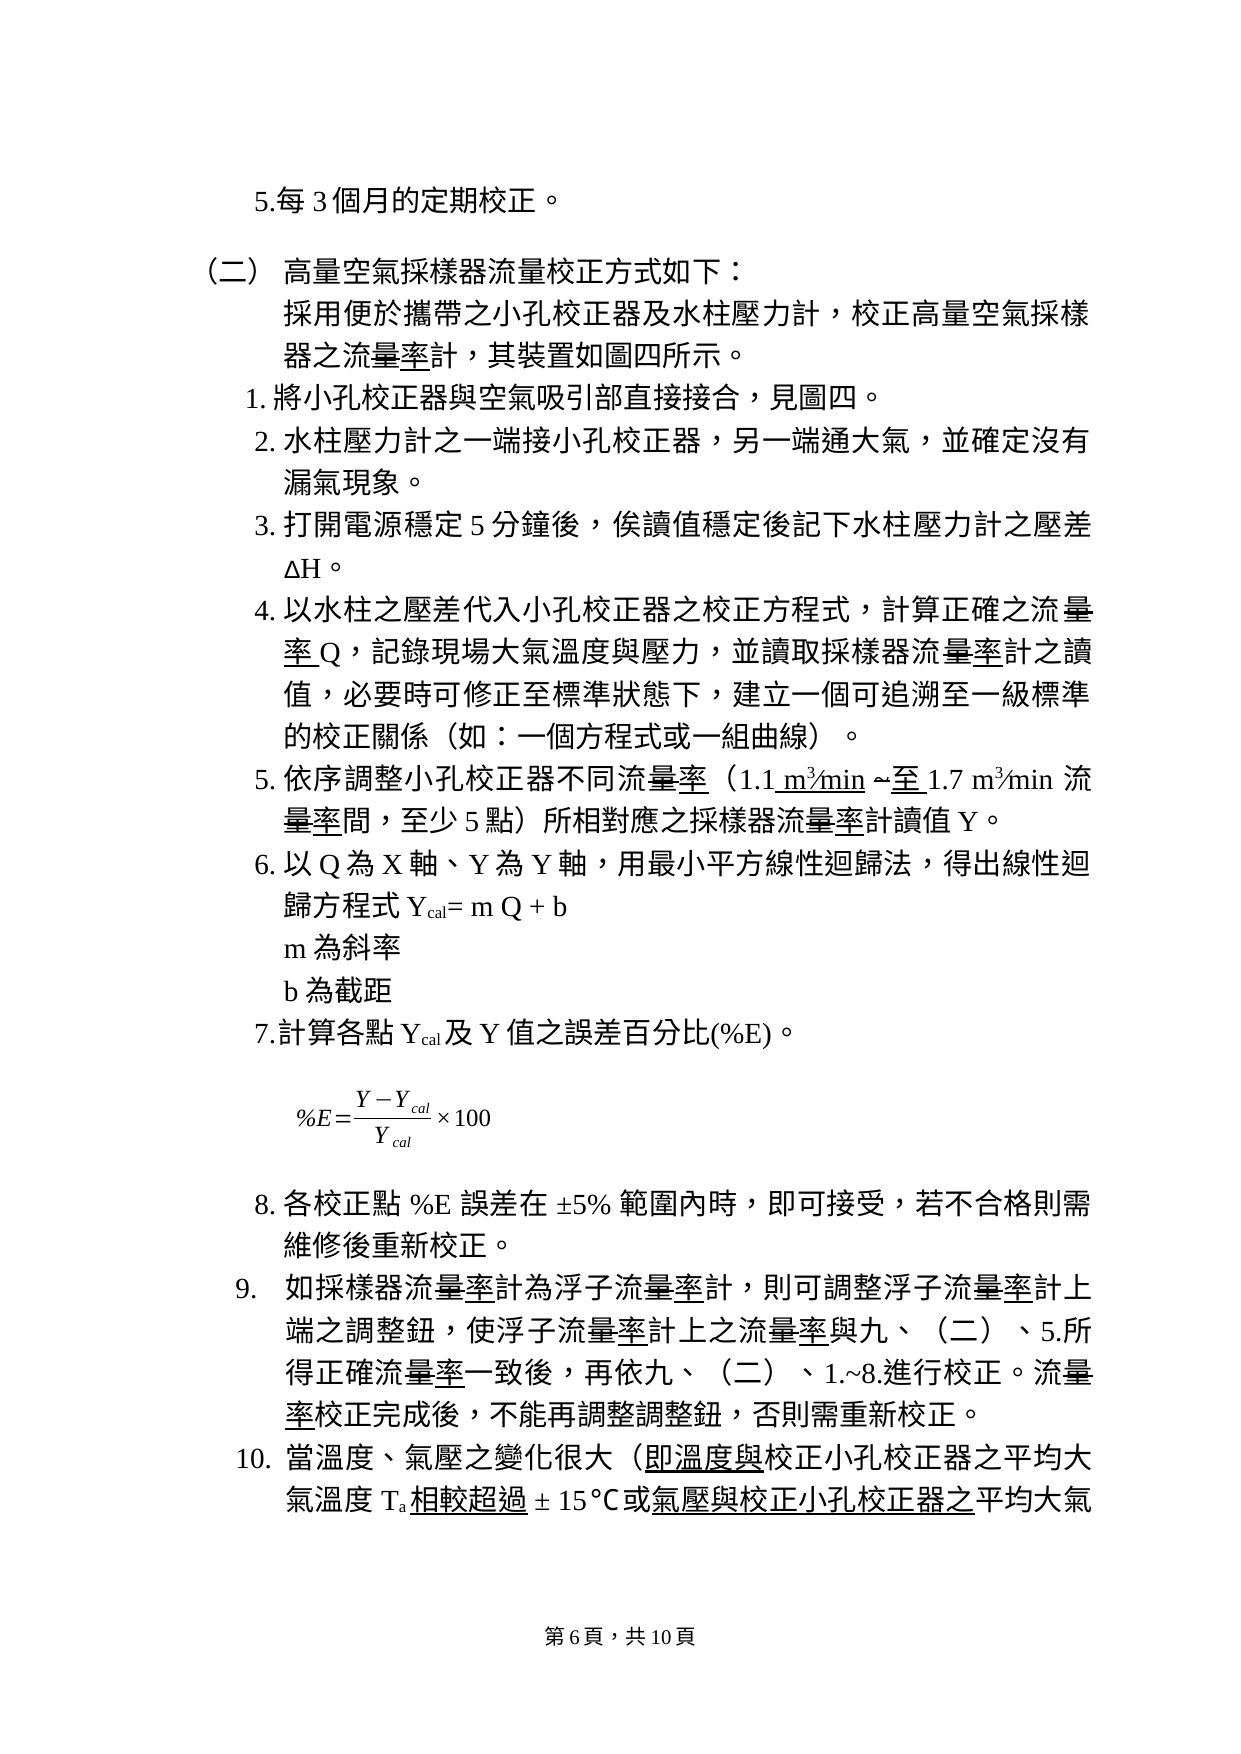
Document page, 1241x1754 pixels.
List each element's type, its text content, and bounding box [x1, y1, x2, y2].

list 依序調整小孔校正器不同流量率（1.1 m3∕min ~至1.7 m3∕min 流量率間，至少5點）所相對應之採樣器流量率計讀值Y。 [254, 756, 1092, 840]
list 打開電源穩定5分鐘後，俟讀值穩定後記下水柱壓力計之壓差ΔH。 [254, 502, 1092, 587]
list 1. 將小孔校正器與空氣吸引部直接接合，見圖四。 [236, 375, 1092, 417]
list 當溫度、氣壓之變化很大（即溫度與校正小孔校正器之平均大氣溫度 Ta相較超過 ± 15℃或氣壓與校正小孔校正器之平均大氣 [235, 1434, 1092, 1519]
list 計算各點Ycal及Y值之誤差百分比(%E)。 [254, 1009, 1092, 1052]
list 水柱壓力計之一端接小孔校正器，另一端通大氣，並確定沒有漏氣現象。 [254, 417, 1092, 502]
list 高量空氣採樣器流量校正方式如下： 採用便於攜帶之小孔校正器及水柱壓力計，校正高量空氣採樣器之流量率計，其裝置如圖四所示。 [189, 248, 1092, 375]
list 以Q為X軸、Y為Y軸，用最小平方線性迴歸法，得出線性迴歸方程式Ycal= m Q + b m 為斜率 b 為截距 [254, 840, 1092, 1009]
list 如採樣器流量率計為浮子流量率計，則可調整浮子流量率計上端之調整鈕，使浮子流量率計上之流量率與九、（二）、5.所得正確流量率一致後，再依九、（二）、1.~8.進行校正。流量率校正完成後，不能再調整調整鈕，否則需重新校正。 [235, 1265, 1092, 1434]
list 以水柱之壓差代入小孔校正器之校正方程式，計算正確之流量率Q，記錄現場大氣溫度與壓力，並讀取採樣器流量率計之讀值，必要時可修正至標準狀態下，建立一個可追溯至一級標準的校正關係（如：一個方程式或一組曲線）。 [254, 587, 1092, 756]
list 各校正點 %E 誤差在 ±5% 範圍內時，即可接受，若不合格則需維修後重新校正。 [254, 1180, 1092, 1265]
list 5.每 3個月的定期校正。 [254, 177, 1092, 248]
